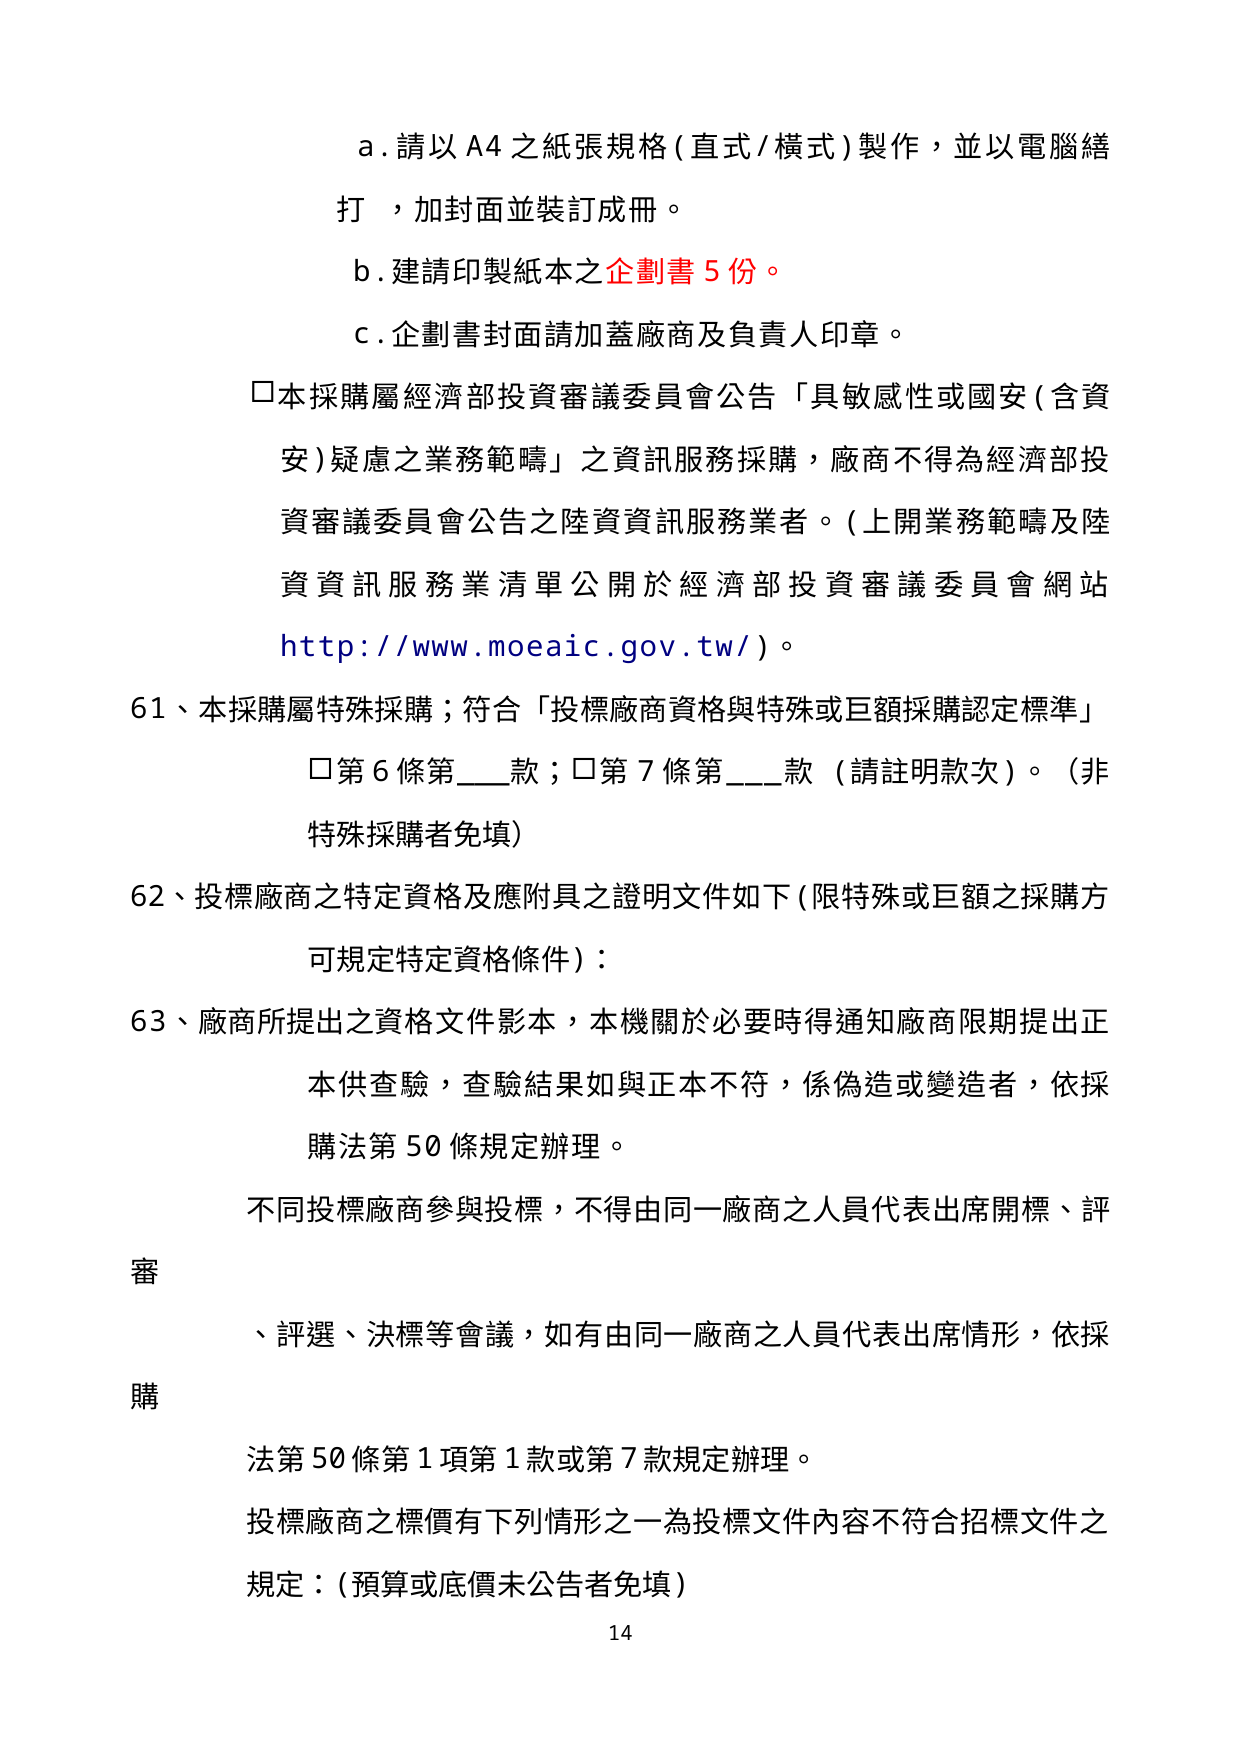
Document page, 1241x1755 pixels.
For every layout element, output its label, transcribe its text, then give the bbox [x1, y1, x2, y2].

list 本採購屬特殊採購；符合「投標廠商資格與特殊或巨額採購認定標準」第6條第___款；第7條第___款 (請註明款次)。（非特殊採購者免填） [130, 666, 1110, 853]
text 本採購屬經濟部投資審議委員會公告「具敏感性或國安(含資安)疑慮之業務範疇」之資訊服務採購，廠商不得為經濟部投資審議委員會公告之陸資資訊服務業者。(上開業務範疇及陸資資訊服務業清單公開於經濟部投資審議委員會網站http://www.moeaic.gov.tw/)。 [130, 353, 1110, 666]
text a.請以A4之紙張規格(直式/橫式)製作，並以電腦繕打 ，加封面並裝訂成冊。 [277, 103, 1110, 228]
text 、評選、決標等會議，如有由同一廠商之人員代表出席情形，依採購 [130, 1291, 1110, 1416]
list 投標廠商之特定資格及應附具之證明文件如下(限特殊或巨額之採購方可規定特定資格條件)： [130, 853, 1110, 978]
text 不同投標廠商參與投標，不得由同一廠商之人員代表出席開標、評審 [130, 1166, 1110, 1291]
text c.企劃書封面請加蓋廠商及負責人印章。 [277, 291, 1110, 353]
list 廠商所提出之資格文件影本，本機關於必要時得通知廠商限期提出正本供查驗，查驗結果如與正本不符，係偽造或變造者，依採購法第50條規定辦理。 [130, 978, 1110, 1166]
text 投標廠商之標價有下列情形之一為投標文件內容不符合招標文件之規定：(預算或底價未公告者免填) [246, 1478, 1110, 1603]
text b.建請印製紙本之企劃書5份。 [277, 228, 1110, 291]
text 法第50條第1項第1款或第7款規定辦理。 [130, 1416, 1110, 1478]
